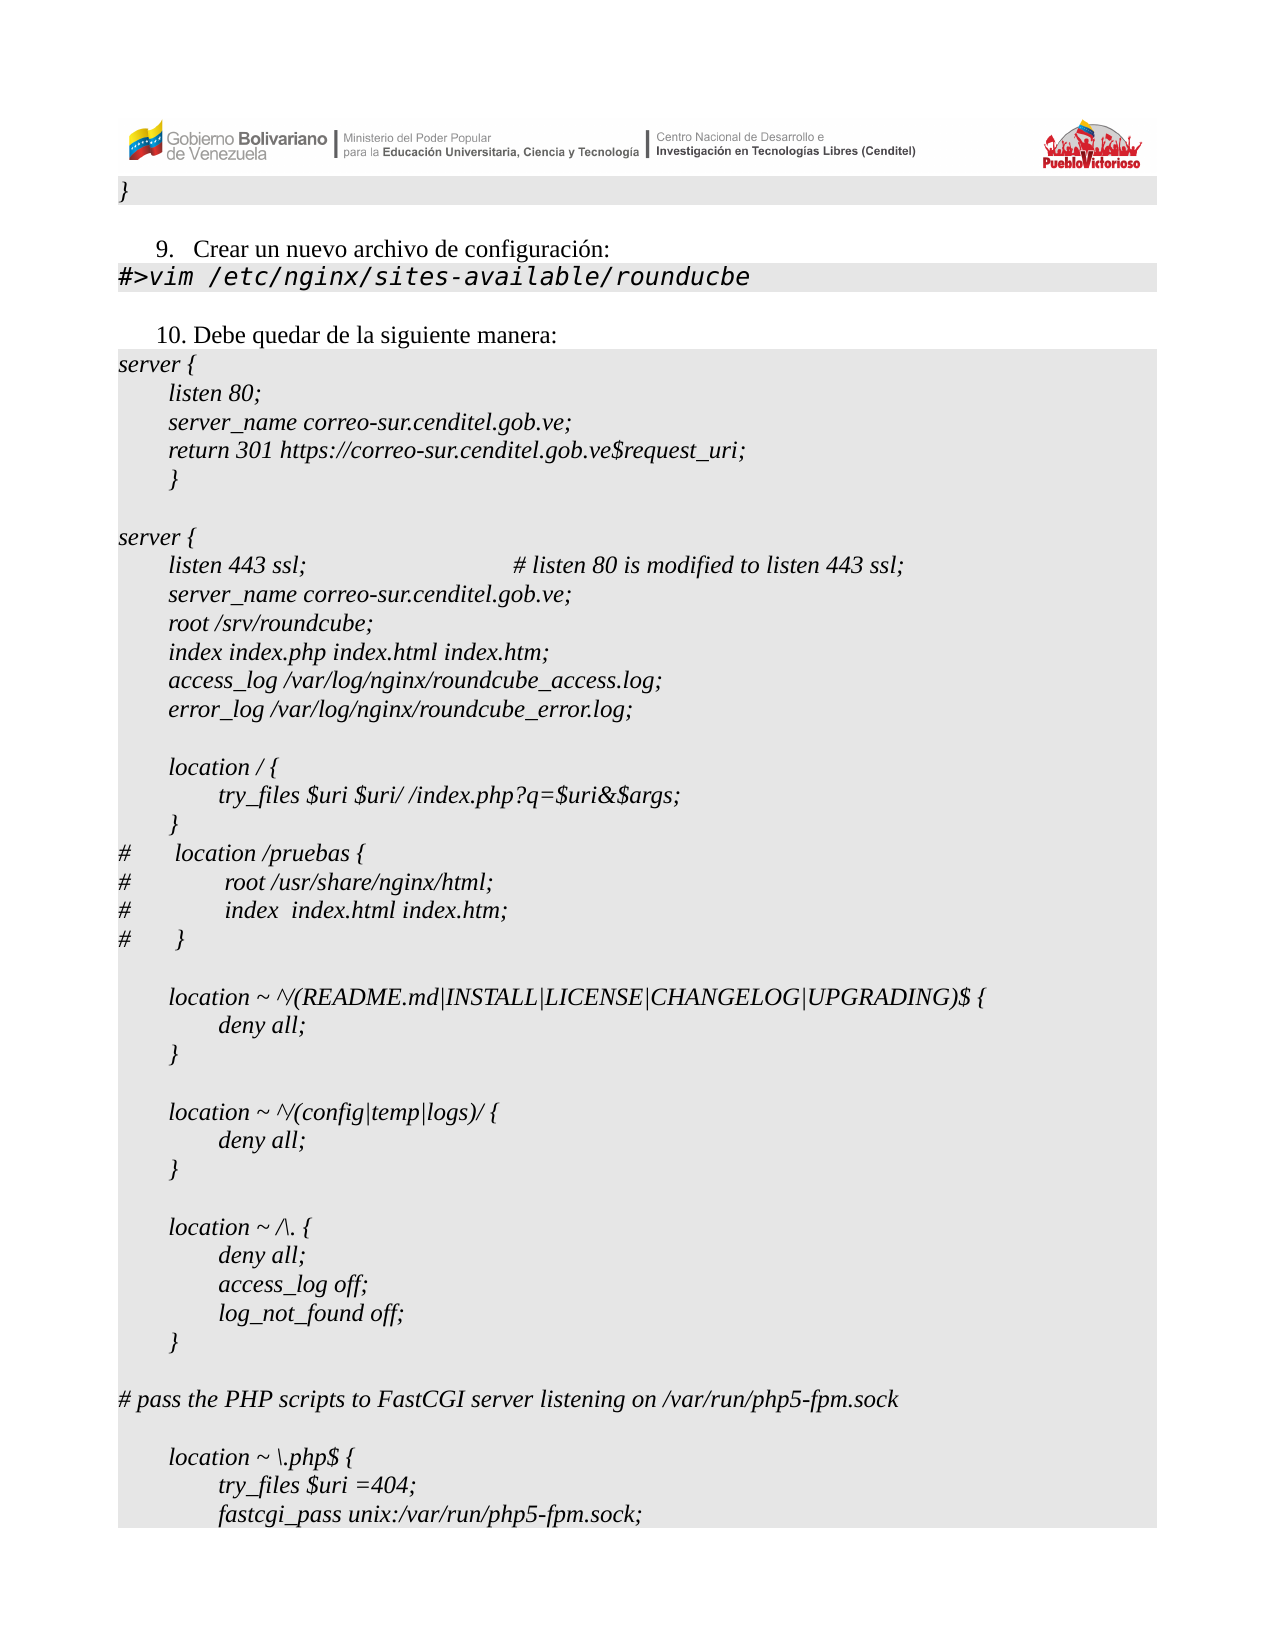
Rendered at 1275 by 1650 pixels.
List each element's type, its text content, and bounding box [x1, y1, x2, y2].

list server { [118, 522, 1157, 551]
list # location /pruebas { [118, 838, 1157, 867]
list deny all; [118, 1241, 1157, 1269]
list deny all; [118, 1011, 1157, 1039]
list server_name correo-sur.cenditel.gob.ve; [118, 579, 1157, 608]
text } [118, 176, 1157, 205]
list fastcgi_pass unix:/var/run/php5-fpm.sock; [118, 1499, 1157, 1528]
list location ~ /\. { [118, 1212, 1157, 1241]
list server_name correo-sur.cenditel.gob.ve; [118, 407, 1157, 436]
list listen 443 ssl; # listen 80 is modified to listen 443 ssl; [118, 551, 1157, 579]
text #>vim /etc/nginx/sites-available/rounducbe [118, 263, 1157, 292]
list # index index.html index.htm; [118, 896, 1157, 924]
list log_not_found off; [118, 1298, 1157, 1327]
list Debe quedar de la siguiente manera: [156, 321, 1157, 349]
list try_files $uri =404; [118, 1471, 1157, 1499]
list access_log off; [118, 1269, 1157, 1298]
list location / { [118, 752, 1157, 781]
list } [118, 1327, 1157, 1356]
list # } [118, 924, 1157, 953]
list return 301 https://correo-sur.cenditel.gob.ve$request_uri; [118, 436, 1157, 464]
list index index.php index.html index.htm; [118, 637, 1157, 666]
list } [118, 464, 1157, 493]
list root /srv/roundcube; [118, 608, 1157, 637]
list server { [118, 349, 1157, 378]
list error_log /var/log/nginx/roundcube_error.log; [118, 694, 1157, 723]
list # root /usr/share/nginx/html; [118, 867, 1157, 896]
list } [118, 1039, 1157, 1068]
list location ~ \.php$ { [118, 1442, 1157, 1471]
list access_log /var/log/nginx/roundcube_access.log; [118, 666, 1157, 694]
list location ~ ^/(config|temp|logs)/ { [118, 1097, 1157, 1126]
list Crear un nuevo archivo de configuración: [156, 234, 1157, 263]
list deny all; [118, 1126, 1157, 1154]
list try_files $uri $uri/ /index.php?q=$uri&$args; [118, 781, 1157, 809]
list # pass the PHP scripts to FastCGI server listening on /var/run/php5-fpm.sock [118, 1384, 1157, 1413]
list } [118, 809, 1157, 838]
list listen 80; [118, 378, 1157, 407]
list location ~ ^/(README.md|INSTALL|LICENSE|CHANGELOG|UPGRADING)$ { [118, 982, 1157, 1011]
picture [118, 118, 1157, 173]
list } [118, 1154, 1157, 1183]
